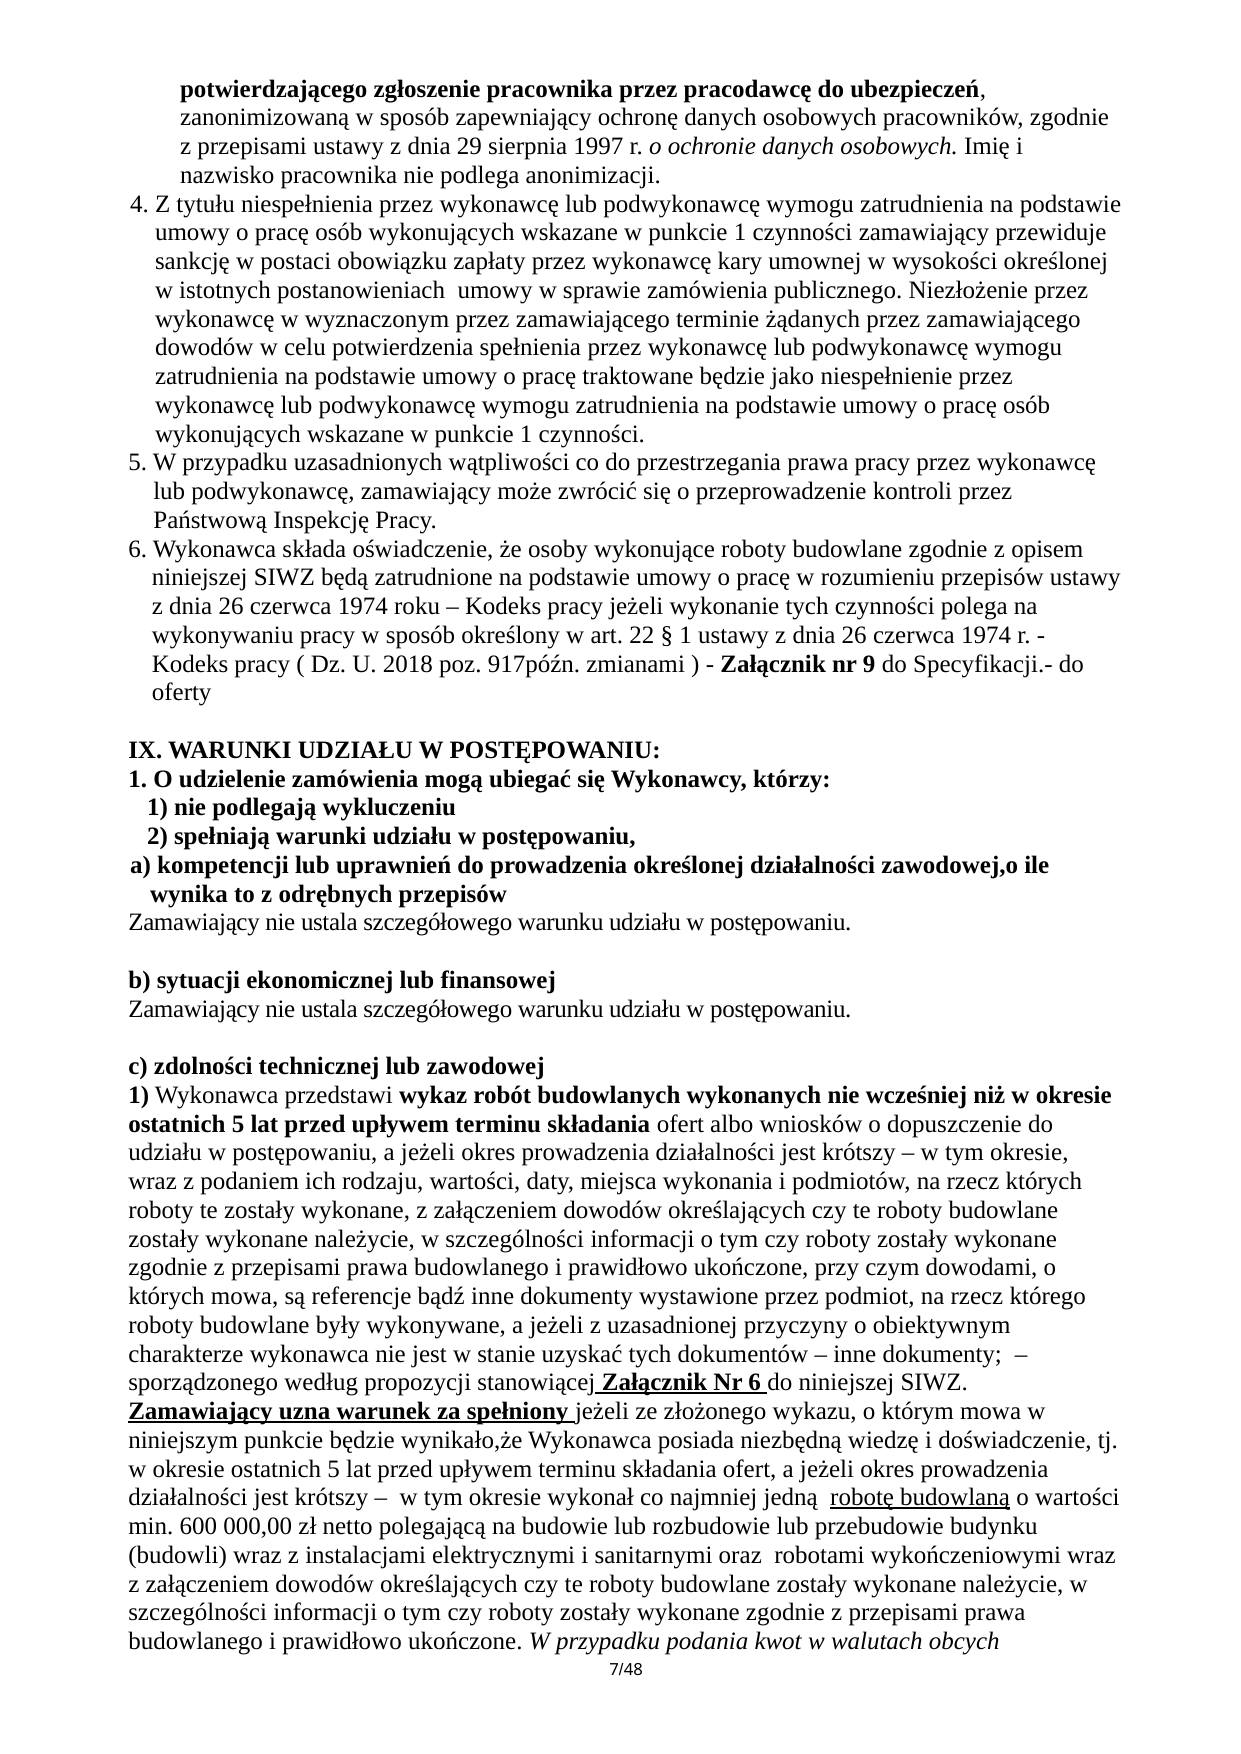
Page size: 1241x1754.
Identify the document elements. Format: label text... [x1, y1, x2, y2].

text b) sytuacji ekonomicznej lub finansowej [128, 965, 1123, 994]
text c) zdolności technicznej lub zawodowej [128, 1051, 1123, 1080]
text Zamawiający uzna warunek za spełniony jeżeli ze złożonego wykazu, o którym mowa w niniejszym punkcie będzie wynikało,że Wykonawca posiada niezbędną wiedzę i doświadczenie, tj. w okresie ostatnich 5 lat przed upływem terminu składania ofert, a jeżeli okres prowadzenia działalności jest krótszy – w tym okresie wykonał co najmniej jedną robotę budowlaną o wartości min. 600 000,00 zł netto polegającą na budowie lub rozbudowie lub przebudowie budynku (budowli) wraz z instalacjami elektrycznymi i sanitarnymi oraz robotami wykończeniowymi wraz z załączeniem dowodów określających czy te roboty budowlane zostały wykonane należycie, w szczególności informacji o tym czy roboty zostały wykonane zgodnie z przepisami prawa budowlanego i prawidłowo ukończone. W przypadku podania kwot w walutach obcych [128, 1396, 1123, 1655]
text 4. Z tytułu niespełnienia przez wykonawcę lub podwykonawcę wymogu zatrudnienia na podstawie umowy o pracę osób wykonujących wskazane w punkcie 1 czynności zamawiający przewiduje sankcję w postaci obowiązku zapłaty przez wykonawcę kary umownej w wysokości określonej w istotnych postanowieniach umowy w sprawie zamówienia publicznego. Niezłożenie przez wykonawcę w wyznaczonym przez zamawiającego terminie żądanych przez zamawiającego dowodów w celu potwierdzenia spełnienia przez wykonawcę lub podwykonawcę wymogu zatrudnienia na podstawie umowy o pracę traktowane będzie jako niespełnienie przez wykonawcę lub podwykonawcę wymogu zatrudnienia na podstawie umowy o pracę osób wykonujących wskazane w punkcie 1 czynności. [130, 189, 1123, 447]
text Zamawiający nie ustala szczegółowego warunku udziału w postępowaniu. [128, 994, 1123, 1022]
text 2) spełniają warunki udziału w postępowaniu, [147, 821, 1123, 850]
text Zamawiający nie ustala szczegółowego warunku udziału w postępowaniu. [128, 907, 1123, 936]
text 1. O udzielenie zamówienia mogą ubiegać się Wykonawcy, którzy: [128, 764, 1123, 792]
text IX. WARUNKI UDZIAŁU W POSTĘPOWANIU: [128, 735, 1123, 764]
text 5. W przypadku uzasadnionych wątpliwości co do przestrzegania prawa pracy przez wykonawcę lub podwykonawcę, zamawiający może zwrócić się o przeprowadzenie kontroli przez Państwową Inspekcję Pracy. [128, 447, 1123, 534]
text a) kompetencji lub uprawnień do prowadzenia określonej działalności zawodowej,o ile wynika to z odrębnych przepisów [130, 850, 1123, 907]
text 1) Wykonawca przedstawi wykaz robót budowlanych wykonanych nie wcześniej niż w okresie ostatnich 5 lat przed upływem terminu składania ofert albo wniosków o dopuszczenie do udziału w postępowaniu, a jeżeli okres prowadzenia działalności jest krótszy – w tym okresie, wraz z podaniem ich rodzaju, wartości, daty, miejsca wykonania i podmiotów, na rzecz których roboty te zostały wykonane, z załączeniem dowodów określających czy te roboty budowlane zostały wykonane należycie, w szczególności informacji o tym czy roboty zostały wykonane zgodnie z przepisami prawa budowlanego i prawidłowo ukończone, przy czym dowodami, o których mowa, są referencje bądź inne dokumenty wystawione przez podmiot, na rzecz którego roboty budowlane były wykonywane, a jeżeli z uzasadnionej przyczyny o obiektywnym charakterze wykonawca nie jest w stanie uzyskać tych dokumentów – inne dokumenty; – sporządzonego według propozycji stanowiącej Załącznik Nr 6 do niniejszej SIWZ. [128, 1080, 1123, 1396]
text 6. Wykonawca składa oświadczenie, że osoby wykonujące roboty budowlane zgodnie z opisem niniejszej SIWZ będą zatrudnione na podstawie umowy o pracę w rozumieniu przepisów ustawy z dnia 26 czerwca 1974 roku – Kodeks pracy jeżeli wykonanie tych czynności polega na wykonywaniu pracy w sposób określony w art. 22 § 1 ustawy z dnia 26 czerwca 1974 r. - Kodeks pracy ( Dz. U. 2018 poz. 917późn. zmianami ) - Załącznik nr 9 do Specyfikacji.- do oferty [128, 534, 1123, 706]
text 1) nie podlegają wykluczeniu [147, 792, 1123, 821]
text potwierdzającego zgłoszenie pracownika przez pracodawcę do ubezpieczeń, zanonimizowaną w sposób zapewniający ochronę danych osobowych pracowników, zgodnie z przepisami ustawy z dnia 29 sierpnia 1997 r. o ochronie danych osobowych. Imię i nazwisko pracownika nie podlega anonimizacji. [158, 74, 1123, 189]
